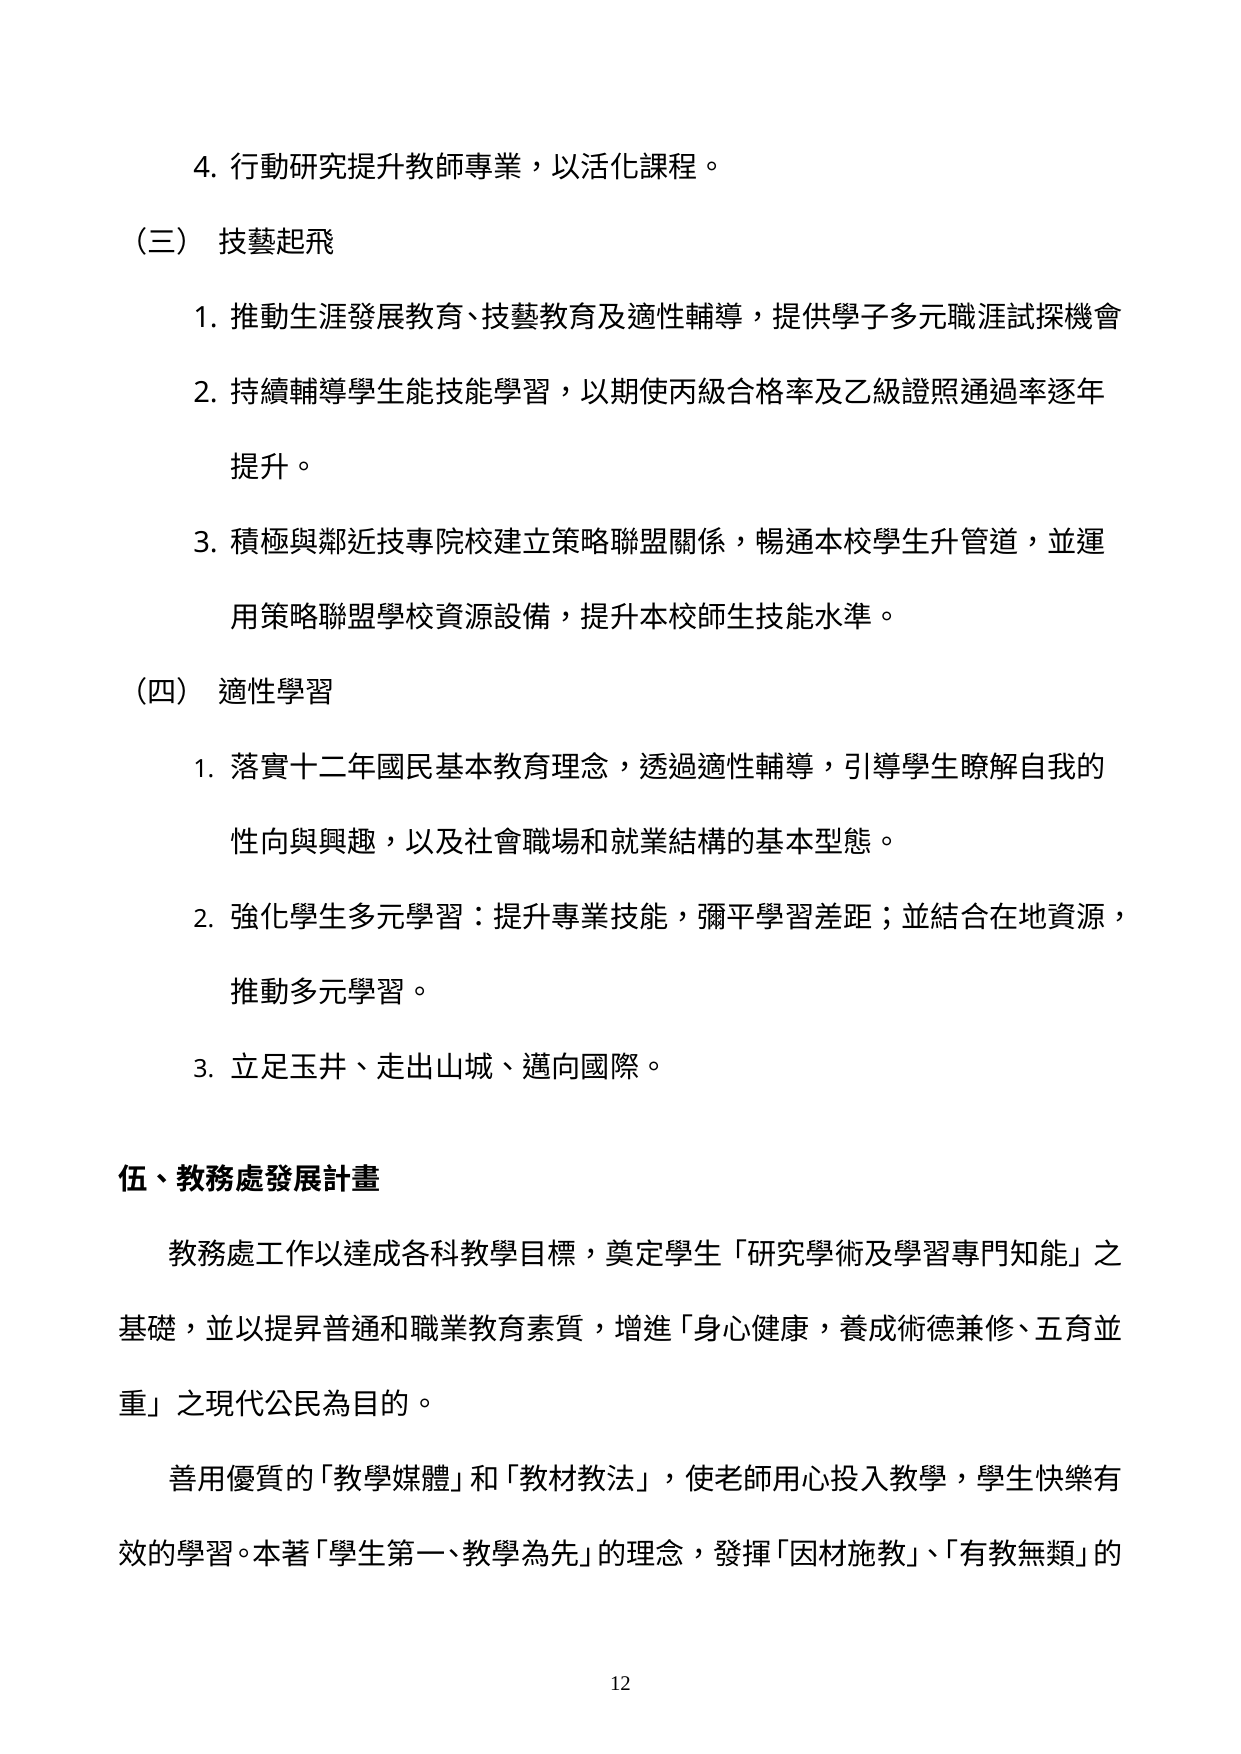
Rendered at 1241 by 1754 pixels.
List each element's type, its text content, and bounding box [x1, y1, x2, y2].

list 適性學習 [118, 652, 1122, 727]
list 技藝起飛 [118, 202, 1122, 277]
list 持續輔導學生能技能學習，以期使丙級合格率及乙級證照通過率逐年提升。 [193, 352, 1122, 502]
list 強化學生多元學習：提升專業技能，彌平學習差距；並結合在地資源，推動多元學習。 [193, 877, 1122, 1027]
text 善用優質的「教學媒體」和「教材教法」，使老師用心投入教學，學生快樂有效的學習。本著「學生第一、教學為先」的理念，發揮「因材施教」、「有教無類」的 [118, 1439, 1122, 1589]
list 立足玉井、走出山城、邁向國際。 [193, 1027, 1122, 1102]
list 推動生涯發展教育、技藝教育及適性輔導，提供學子多元職涯試探機會。 [193, 277, 1122, 352]
text 教務處工作以達成各科教學目標，奠定學生「研究學術及學習專門知能」之基礎，並以提昇普通和職業教育素質，增進「身心健康，養成術德兼修、五育並重」之現代公民為目的。 [118, 1214, 1122, 1439]
list 行動研究提升教師專業，以活化課程。 [193, 127, 1122, 202]
list 積極與鄰近技專院校建立策略聯盟關係，暢通本校學生升管道，並運用策略聯盟學校資源設備，提升本校師生技能水準。 [193, 502, 1122, 652]
text 伍、教務處發展計畫 [118, 1139, 1122, 1214]
list 落實十二年國民基本教育理念，透過適性輔導，引導學生瞭解自我的性向與興趣，以及社會職場和就業結構的基本型態。 [193, 727, 1122, 877]
